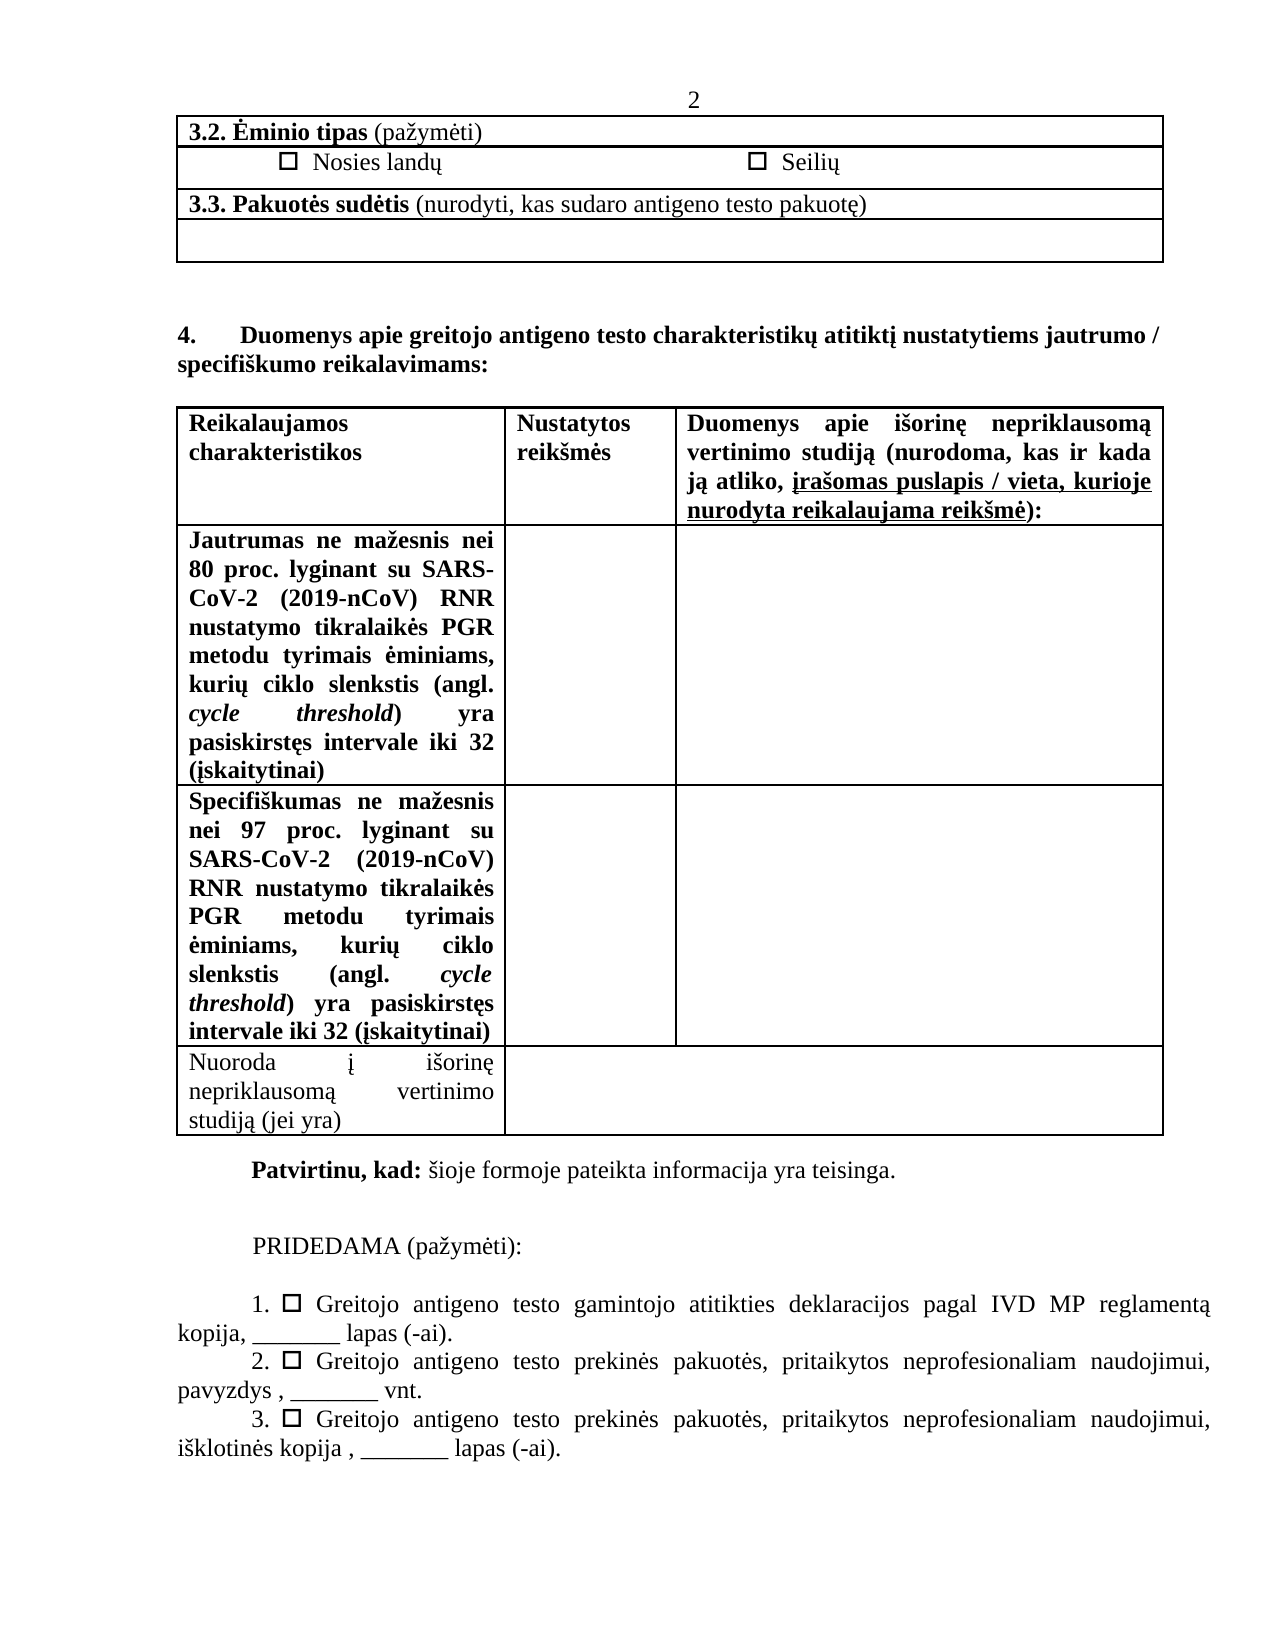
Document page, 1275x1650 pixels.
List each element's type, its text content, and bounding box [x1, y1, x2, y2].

table_header Duomenys apie išorinę nepriklausomą vertinimo studiją (nurodoma, kas ir kada ją atliko, įrašomas puslapis / vieta, kurioje nurodyta reikalaujama reikšmė): [677, 409, 1162, 523]
table_header Reikalaujamos charakteristikos [178, 409, 504, 523]
table_cell [735, 220, 1162, 261]
table_cell [735, 263, 1163, 291]
table_cell Seilių [735, 148, 1162, 187]
table_cell [178, 220, 735, 261]
table_cell 3.2. Ėminio tipas (pažymėti) [178, 117, 1162, 145]
text 1. Greitojo antigeno testo gamintojo atitikties deklaracijos pagal IVD MP reglamentą kopija, _______ lapas (-ai). [177, 1289, 1211, 1346]
text Patvirtinu, kad: šioje formoje pateikta informacija yra teisinga. [177, 1155, 1211, 1183]
table_cell [440, 263, 735, 291]
text 4. Duomenys apie greitojo antigeno testo charakteristikų atitiktį nustatytiems jautrumo / specifiškumo reikalavimams: [177, 320, 1211, 378]
text PRIDEDAMA (pažymėti): [177, 1231, 1211, 1260]
table_cell 3.3. Pakuotės sudėtis (nurodyti, kas sudaro antigeno testo pakuotę) [178, 190, 1162, 218]
table_header Nustatytos reikšmės [506, 409, 675, 523]
table_cell [506, 786, 675, 1045]
table_cell Specifiškumas ne mažesnis nei 97 proc. lyginant su SARS-CoV-2 (2019-nCoV) RNR nustatymo tikralaikės PGR metodu tyrimais ėminiams, kurių ciklo slenkstis (angl. cycle threshold) yra pasiskirstęs intervale iki 32 (įskaitytinai) [178, 786, 504, 1045]
table_cell Nuoroda į išorinę nepriklausomą vertinimo studiją (jei yra) [178, 1047, 504, 1133]
text 3. Greitojo antigeno testo prekinės pakuotės, pritaikytos neprofesionaliam naudojimui, išklotinės kopija , _______ lapas (-ai). [177, 1404, 1211, 1461]
table_cell [677, 786, 1162, 1045]
table_cell [506, 1047, 1162, 1133]
table_cell Jautrumas ne mažesnis nei 80 proc. lyginant su SARS-CoV-2 (2019-nCoV) RNR nustatymo tikralaikės PGR metodu tyrimais ėminiams, kurių ciklo slenkstis (angl. cycle threshold) yra pasiskirstęs intervale iki 32 (įskaitytinai) [178, 526, 504, 784]
text 2. Greitojo antigeno testo prekinės pakuotės, pritaikytos neprofesionaliam naudojimui, pavyzdys , _______ vnt. [177, 1346, 1211, 1404]
table_cell [677, 526, 1162, 784]
table_cell [177, 263, 440, 291]
table_cell Nosies landų [178, 148, 735, 187]
table_cell [506, 526, 675, 784]
